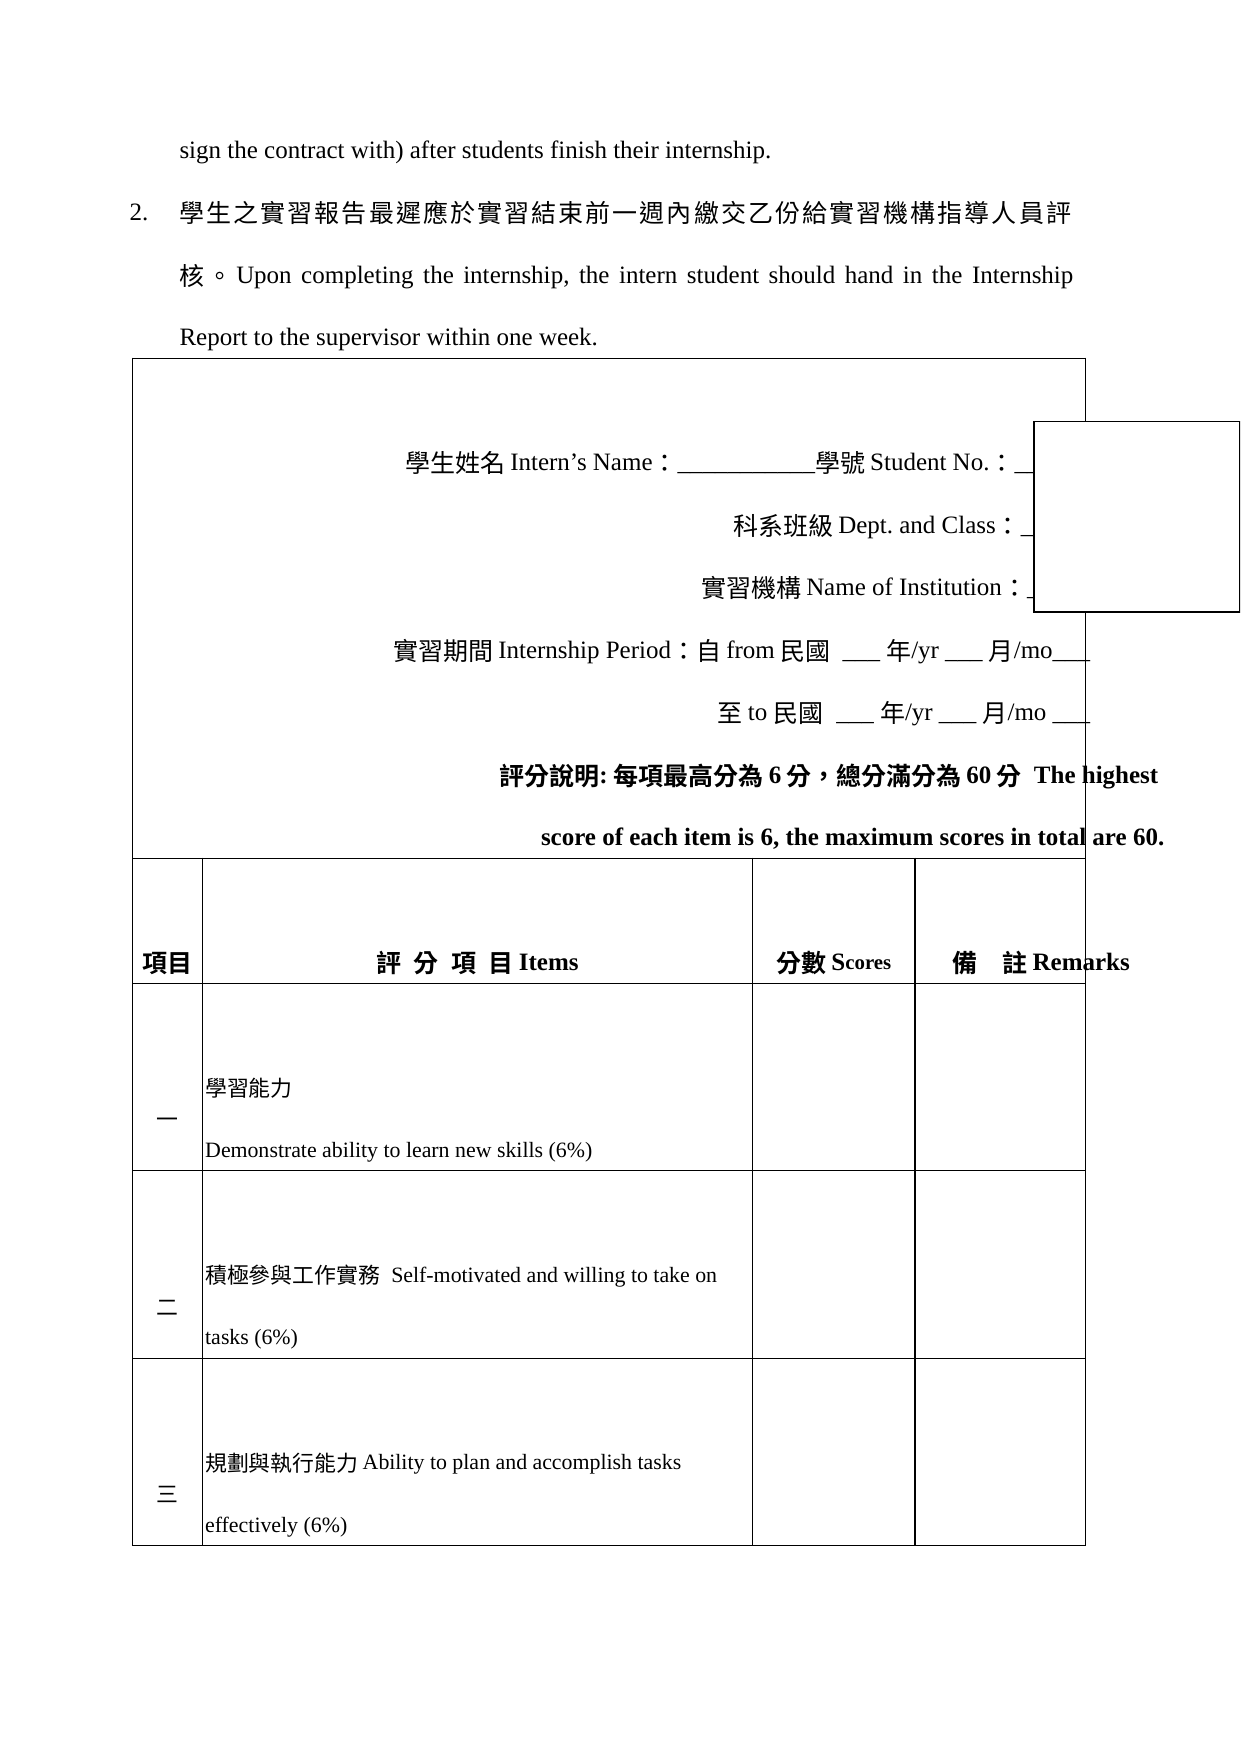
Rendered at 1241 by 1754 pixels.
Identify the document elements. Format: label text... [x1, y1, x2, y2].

table_cell 備 註Remarks [916, 859, 1085, 983]
table_cell [753, 984, 914, 1170]
table_cell [753, 1171, 914, 1358]
table_cell 學習能力 Demonstrate ability to learn new skills (6%) [203, 984, 752, 1170]
table_cell [916, 1359, 1085, 1545]
table_cell [916, 1171, 1085, 1358]
table_cell [753, 1359, 914, 1545]
table_cell 評 分 項 目Items [203, 859, 752, 983]
table_cell 分數Scores [753, 859, 914, 983]
table_cell 一 [133, 984, 202, 1170]
table_header 簽約單位： 甲 方：OOOOOOOO 乙 方：文藻學校財團法人文藻外語大學 丙 方： 執行期間：000年00月00日 至 000年00月00日 中華民國000年00月00日 立合約書人： OOOOOOOO (以下簡稱甲方) 文藻學校財團法人文藻外語大學 （以下簡稱乙方） 基於共同推動學生實習制度之共識，雙方協議訂定下列事項，共同遵循。 實習合作職掌 甲方管理部門參與實習課程規劃、負責學生實習職務分配、報到、訓練 及輔導實習學生。 乙方負責聯繫協調實習有關事項及安排分發學生實習單位，並指派輔導 教師負責指導學生實習。 合約執行期限 實習月/週數：0 月/ 0 週 實習時數 ：000小時（總實習時數以實習證明為依據） 實習學生資料 實習工作內容 實習工作項目與職掌：_____________________________________________ 甲方工作項目安排以不影響學生健康及安全的工作為原則。 實習報到 乙方於實習前一週將實習生名單及報到資料寄達甲方，雙方如因事實需要 延長合作期程，宜由雙方同意後另約延長。 甲方於學生報到時，應即給予職前訓練，並派專人指導，職前訓練時數計入實習時數。 實習薪資： 膳宿： 交通： 保險：(註:除揭露實習機構所提供之保險外，乙方請敘明為:乙方承保學生意外險新臺幣200萬元及傷害醫療險新臺幣5萬元。 實習生輔導 實習期間每位學生均由實習單位主管擔任指導老師，督導實務實習工作內 容及進行技能指導工作。 實習期間乙方依實際狀況需要安排輔導老師赴甲方訪視實習生，負責實習 輔導、溝通、聯繫工作。 甲方所安排之實習內容不得要求學生協助從事違法行為。甲方如有違反，乙方得逕行終止本合約，乙方學生與甲方實習關係亦告終止。 實習考核 實習期間由甲方主管及乙方實習輔導老師共同評核實習成績。甲方於實習結束後一週內函寄「文藻外語大學學生實習成績考評表」及「實習證明」至乙方。 實習期間考勤依甲方規定考核。學生如有適應或表現欠佳情形，由甲方知 會乙方共同處理，經輔導未改善者得予取消實習資格或轉介其他單位。 甲乙雙方不定期協調檢討實習各項措施，期使實習合作更臻完善。 附則 為顧及甲方之業務所需，乙方之實習學生得配合甲方要求簽署智慧財產權暨保密合約書。乙方之實習學生及輔導老師因參加本實習合作所知悉或持有甲方之營業秘密，無論於實習期間或實習結束，均不得洩漏予任何第三人或自行加以使用，亦不得將內容揭露轉述或公開發表。 本合約所有相關附件均視為本合約之一部分，具合約條款完全相同之效力，其他有關實習合作未盡事宜，甲乙雙方得視實際需要協議後另訂之。 甲方對實習生相關資料須善盡資料保護責任與符合個人資料保護法之使用範圍。 為落實性別平等精神及保障實習學生權益，甲方應依性別工作平等法對乙方學生具有保護義務，並建制相關規範、提供申訴管道及處理機制。當實習學生遭遇相關違反性別平等法令之情形，甲方應提供協助與處理，並於24小時內立即通知乙方。 本合約書之準據法均以中華民國法令為準則。 甲、乙雙方因本合約內容涉訟時，雙方合意以台灣高雄地方法院為第一審管轄法院。 丙方同意合約書內容並已告知家長(監護人或法定代理人)。 本合約書一式三份，甲、乙、丙三方各執一份存照。 附件 附件一：「文藻外語大學學生實習成績考評表」。 附件二：「文藻外語大學學生實習證明書」。 立合約書人： 甲 方 : OOOOOOOOOOO 代表人：OOOOOOOOOOO 地 址：OOOOOOOOOOO 統一編號：OOOOOOOOO 乙 方： 文藻學校財團法人文藻外語大學 代表人： 校長 地 址： 80793高雄市三民區民族一路900號 統一編號：76000424 丙 方： 中華民國000年00月00日 文藻外語大學 Wenzao Ursuline University of Languages 學生校外實習成績考評表Internship Evaluation Form 本表為學生校外實習成績考評表，請實習機構指導人員於學生實習結束後寄回學校之合作窗口(即簽立合約之單位)。This evaluation form is to be completed by the supervisor after the intern’s completion of internship. Please send the completed form to the personnel of the unit of Wenzao that you cooperate with (that is, the unit that you sign the contract with) after students finish their internship. 學生之實習報告最遲應於實習結束前一週內繳交乙份給實習機構指導人員評核。Upon completing the internship, the intern student should hand in the Internship Report to the supervisor within one week. [118, 108, 1085, 1546]
table_cell [916, 984, 1085, 1170]
table_cell 項目 [133, 859, 202, 983]
table_cell 三 [133, 1359, 202, 1545]
table_cell 二 [133, 1171, 202, 1358]
table_cell 積極參與工作實務 Self-motivated and willing to take on tasks (6%) [203, 1171, 752, 1358]
table_header 學生姓名Intern’s Name：___________學號Student No.：____________ 科系班級Dept. and Class：___________ 實習機構Name of Institution：___________ 實習期間Internship Period：自from民國 ___ 年/yr ___ 月/mo___ 日/day 至to 民國 ___ 年/yr ___ 月/mo ___ 日/day 評分說明: 每項最高分為6分，總分滿分為60分 The highest score of each item is 6, the maximum scores in total are 60. [133, 359, 1085, 858]
table_cell 規劃與執行能力Ability to plan and accomplish tasks effectively (6%) [203, 1359, 752, 1545]
